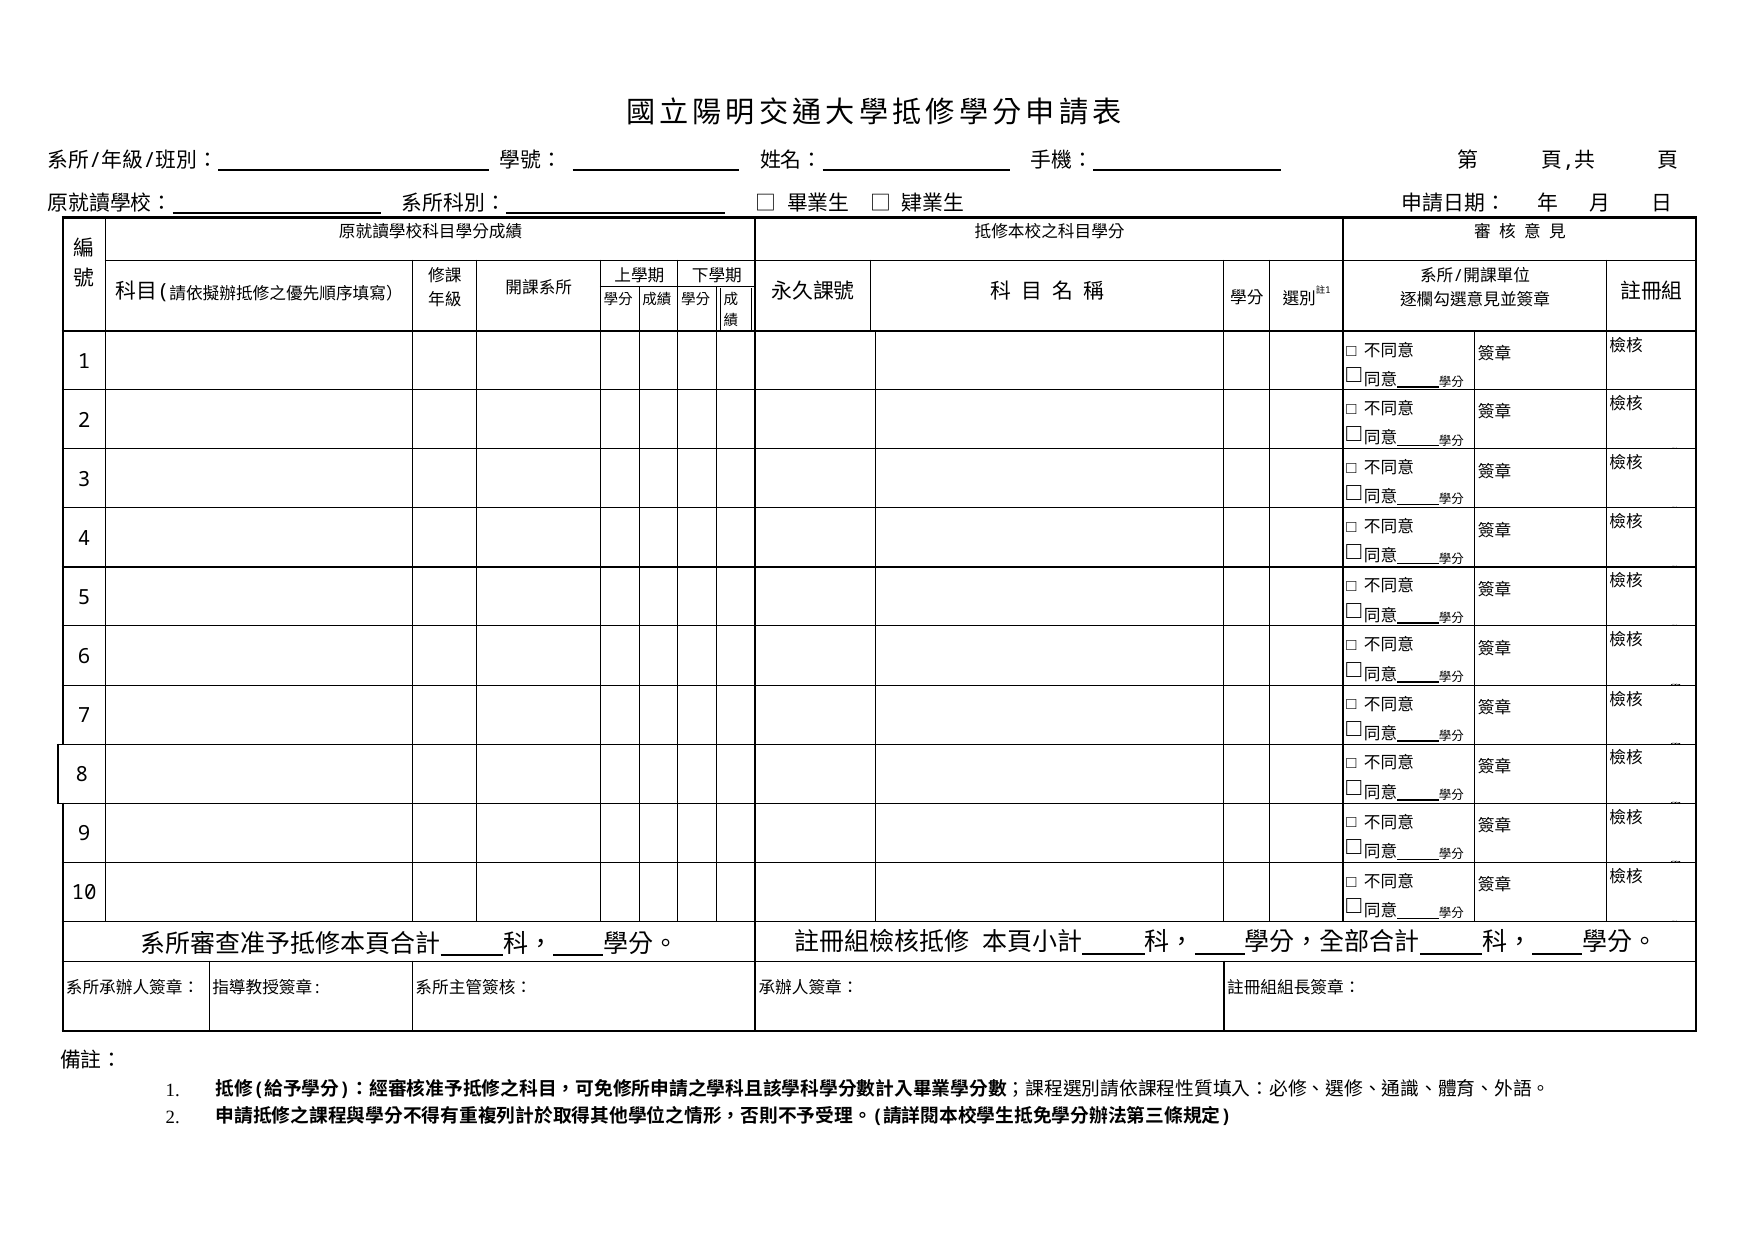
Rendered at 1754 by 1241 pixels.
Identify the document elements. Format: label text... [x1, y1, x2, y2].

table_cell [876, 804, 1223, 862]
table_cell [640, 626, 677, 684]
list 抵修(給予學分)：經審核准予抵修之科目，可免修所申請之學科且該學科學分數計入畢業學分數；課程選別請依課程性質填入：必修、選修、通識、體育、外語。 [165, 1073, 1708, 1101]
table_cell [413, 863, 476, 921]
table_cell [58, 625, 62, 684]
table_cell 不同意 同意 學分 [1344, 863, 1474, 921]
table_cell 3 [64, 449, 105, 507]
table_cell 學分 [601, 287, 639, 330]
table_cell [756, 568, 875, 625]
table_cell 開課系所 [477, 261, 600, 330]
table_cell [601, 863, 639, 921]
table_cell 簽章 [1475, 745, 1606, 803]
table_cell 不同意 同意 學分 [1344, 390, 1474, 448]
table_cell [640, 863, 677, 921]
table_cell [717, 626, 754, 684]
table_cell [106, 568, 412, 625]
table_cell 指導教授簽章: [210, 962, 412, 1030]
table_cell [1224, 804, 1269, 862]
table_cell [717, 745, 754, 803]
table_cell [1224, 568, 1269, 625]
table_cell [106, 508, 412, 566]
table_cell [678, 626, 716, 684]
table_cell 檢核 學分 [1607, 686, 1695, 743]
table_cell [1270, 449, 1342, 507]
table_cell [1270, 332, 1342, 389]
table_cell [717, 568, 754, 625]
table_cell 科目(請依擬辦抵修之優先順序填寫） [106, 261, 412, 330]
table_cell [477, 568, 600, 625]
table_cell [1224, 508, 1269, 566]
table_cell [756, 449, 875, 507]
table_cell [477, 745, 600, 803]
table_cell [413, 804, 476, 862]
table_cell 10 [64, 863, 105, 921]
table_cell [1224, 686, 1269, 743]
table_cell [601, 626, 639, 684]
table_cell [678, 804, 716, 862]
table_cell [58, 685, 62, 743]
table_cell [640, 745, 677, 803]
table_cell [413, 390, 476, 448]
table_cell 註冊組檢核抵修 本頁小計 科， 學分，全部合計 科， 學分。 [756, 922, 1695, 961]
table_cell [58, 260, 62, 286]
table_cell 簽章 [1475, 626, 1606, 684]
table_cell 永久課號 [756, 261, 870, 330]
table_header 原就讀學校科目學分成績 [106, 219, 754, 259]
table_cell 學分 [678, 287, 716, 330]
table_cell 檢核 學分 [1607, 745, 1695, 803]
table_cell [477, 863, 600, 921]
table_cell [601, 449, 639, 507]
table_cell [756, 508, 875, 566]
table_cell [413, 626, 476, 684]
text 國立陽明交通大學抵修學分申請表 [47, 89, 1700, 131]
table_cell [58, 286, 62, 330]
table_cell [756, 745, 875, 803]
table_cell 簽章 [1475, 863, 1606, 921]
table_cell [717, 686, 754, 743]
table_cell [1270, 804, 1342, 862]
table_cell 科 目 名 稱 [871, 261, 1223, 330]
table_cell [678, 390, 716, 448]
table_cell [413, 449, 476, 507]
table_cell [717, 332, 754, 389]
table_cell [58, 862, 62, 921]
table_cell 檢核 學分 [1607, 390, 1695, 448]
table_cell [1224, 745, 1269, 803]
table_cell 不同意 同意 學分 [1344, 568, 1474, 625]
table_cell 7 [64, 686, 105, 743]
table_cell [1270, 626, 1342, 684]
table_cell [640, 332, 677, 389]
table_cell 系所/開課單位 逐欄勾選意見並簽章 [1344, 261, 1606, 330]
table_cell [601, 508, 639, 566]
table_cell [601, 332, 639, 389]
table_cell 不同意 同意 學分 [1344, 449, 1474, 507]
table_cell [876, 332, 1223, 389]
table_cell [756, 686, 875, 743]
table_cell [601, 686, 639, 743]
table_cell 上學期 [601, 261, 677, 286]
table_cell 檢核 學分 [1607, 449, 1695, 507]
text 備註： [60, 1043, 1708, 1073]
table_cell [876, 626, 1223, 684]
table_cell 9 [64, 804, 105, 862]
table_cell 修課 年級 [413, 261, 476, 330]
table_cell 不同意 同意 學分 [1344, 745, 1474, 803]
table_cell [58, 961, 62, 1030]
table_cell [58, 330, 62, 389]
table_cell 簽章 [1475, 804, 1606, 862]
table_cell [58, 507, 62, 566]
table_cell [1224, 449, 1269, 507]
table_cell 簽章 [1475, 568, 1606, 625]
table_cell 下學期 [678, 261, 754, 286]
table_cell [678, 568, 716, 625]
table_cell [876, 568, 1223, 625]
table_cell [756, 390, 875, 448]
table_cell 6 [64, 626, 105, 684]
table_cell [477, 686, 600, 743]
table_cell [876, 745, 1223, 803]
table_cell [58, 921, 62, 961]
table_cell [640, 568, 677, 625]
table_cell 簽章 [1475, 449, 1606, 507]
table_cell [413, 332, 476, 389]
table_cell [477, 332, 600, 389]
table_cell [58, 804, 62, 862]
table_cell 系所主管簽核： [413, 962, 754, 1030]
table_cell [601, 568, 639, 625]
table_cell [678, 686, 716, 743]
table_cell [640, 804, 677, 862]
table_cell 檢核 學分 [1607, 863, 1695, 921]
table_cell 不同意 同意 學分 [1344, 332, 1474, 389]
table_cell 不同意 同意 學分 [1344, 626, 1474, 684]
table_cell 檢核 學分 [1607, 332, 1695, 389]
table_cell 不同意 同意 學分 [1344, 804, 1474, 862]
table_cell [876, 449, 1223, 507]
table_cell [640, 390, 677, 448]
table_cell [756, 863, 875, 921]
table_cell 4 [64, 508, 105, 566]
table_cell [717, 508, 754, 566]
table_cell [601, 804, 639, 862]
table_cell [477, 449, 600, 507]
table_cell 成績 [640, 287, 677, 330]
table_cell 檢核 學分 [1607, 626, 1695, 684]
table_cell [106, 332, 412, 389]
table_cell [756, 332, 875, 389]
table_header 編 號 [64, 219, 105, 330]
table_cell 2 [64, 390, 105, 448]
table_cell [1270, 390, 1342, 448]
table_cell [413, 745, 476, 803]
table_cell [1224, 626, 1269, 684]
table_cell 註冊組 [1607, 261, 1695, 330]
table_cell [678, 863, 716, 921]
table_cell [106, 804, 412, 862]
table_cell [413, 508, 476, 566]
table_cell 檢核 學分 [1607, 804, 1695, 862]
table_cell [717, 804, 754, 862]
table_cell [106, 390, 412, 448]
table_cell 系所審查准予抵修本頁合計 科， 學分。 [64, 922, 754, 961]
table_header 審 核 意 見 [1344, 219, 1695, 259]
table_cell [58, 389, 62, 448]
table_cell [876, 863, 1223, 921]
table_cell [106, 686, 412, 743]
table_cell 簽章 [1475, 686, 1606, 743]
table_cell [678, 745, 716, 803]
table_cell 檢核 學分 [1607, 508, 1695, 566]
table_cell [601, 745, 639, 803]
table_cell 成績 [717, 287, 751, 330]
text 原就讀學校： 系所科別： □ 畢業生 □ 肄業生 申請日期： 年 月 日 [47, 186, 1710, 216]
table_cell [678, 332, 716, 389]
table_cell 學分 [1224, 261, 1269, 330]
table_cell 簽章 [1475, 508, 1606, 566]
table_cell [717, 863, 754, 921]
table_cell [106, 449, 412, 507]
table_cell 8 [59, 745, 105, 803]
table_header 抵修本校之科目學分 [756, 219, 1342, 259]
table_cell [106, 745, 412, 803]
table_cell [1224, 863, 1269, 921]
table_cell [717, 449, 754, 507]
table_cell 選別註1 [1270, 261, 1342, 330]
table_cell 1 [64, 332, 105, 389]
table_cell [756, 804, 875, 862]
table_cell [876, 390, 1223, 448]
table_cell 註冊組組長簽章： [1225, 962, 1695, 1030]
table_cell 檢核 學分 [1607, 568, 1695, 625]
text 系所/年級/班別： 學號： 姓名： 手機： 第 頁,共 頁 [47, 143, 1700, 174]
table_cell 系所承辦人簽章： [64, 962, 209, 1030]
table_cell [876, 508, 1223, 566]
table_cell [413, 686, 476, 743]
table_cell [678, 508, 716, 566]
table_cell [1270, 568, 1342, 625]
table_cell [1270, 508, 1342, 566]
table_cell 不同意 同意 學分 [1344, 508, 1474, 566]
table_cell 5 [64, 568, 105, 625]
table_cell 承辦人簽章： [756, 962, 1223, 1030]
table_cell 簽章 [1475, 390, 1606, 448]
table_cell [876, 686, 1223, 743]
table_cell [640, 686, 677, 743]
table_cell 不同意 同意 學分 [1344, 686, 1474, 743]
table_cell [756, 626, 875, 684]
table_cell [58, 566, 62, 625]
list 申請抵修之課程與學分不得有重複列計於取得其他學位之情形，否則不予受理。(請詳閱本校學生抵免學分辦法第三條規定) [165, 1101, 1708, 1128]
table_cell [678, 449, 716, 507]
table_cell [58, 448, 62, 507]
table_cell [1224, 390, 1269, 448]
table_cell [1270, 745, 1342, 803]
table_cell [1270, 863, 1342, 921]
table_cell [640, 449, 677, 507]
table_cell [1270, 686, 1342, 743]
table_cell 簽章 [1475, 332, 1606, 389]
table_cell [413, 568, 476, 625]
table_cell [477, 508, 600, 566]
table_cell [717, 390, 754, 448]
table_cell [477, 390, 600, 448]
table_cell [477, 804, 600, 862]
table_header [58, 216, 62, 259]
table_cell [106, 626, 412, 684]
table_cell [640, 508, 677, 566]
table_cell [601, 390, 639, 448]
table_cell [477, 626, 600, 684]
table_cell [106, 863, 412, 921]
table_cell [1224, 332, 1269, 389]
